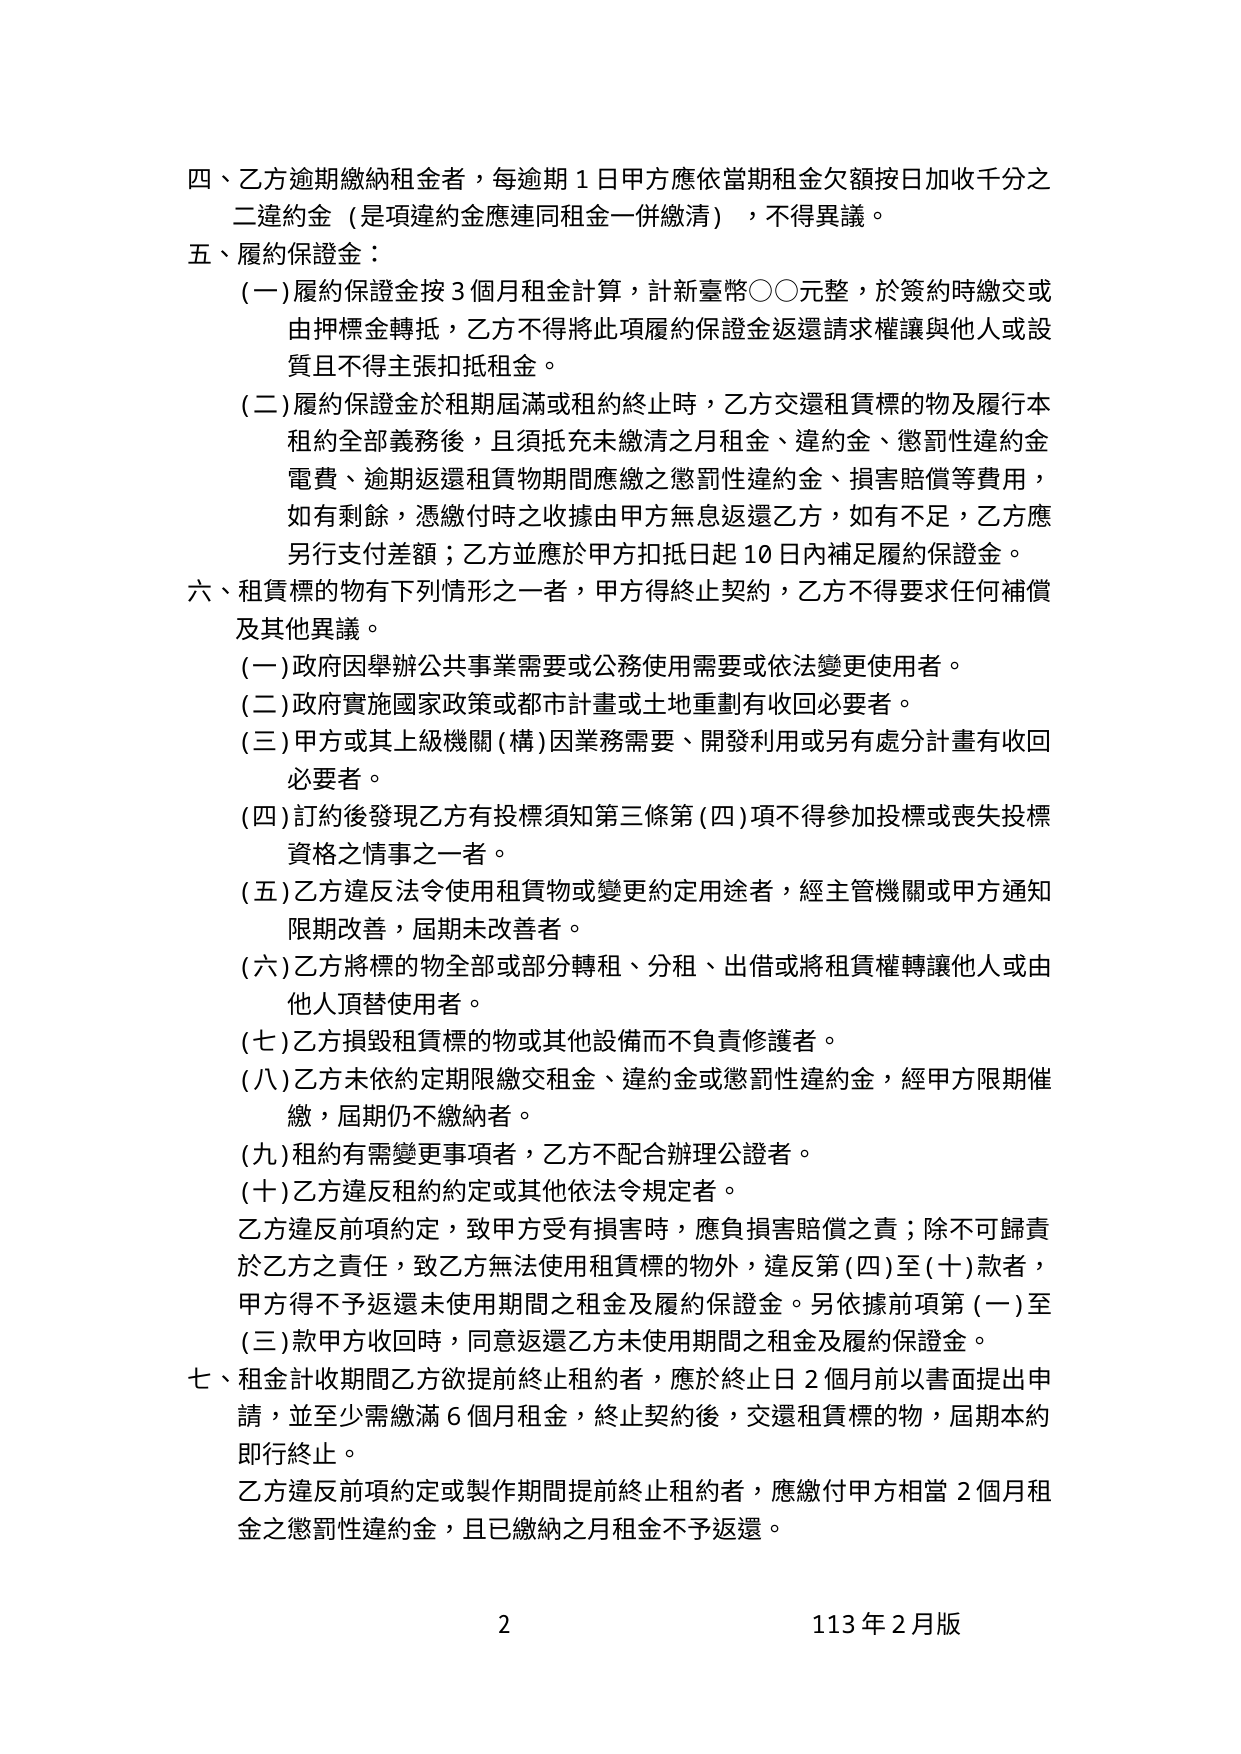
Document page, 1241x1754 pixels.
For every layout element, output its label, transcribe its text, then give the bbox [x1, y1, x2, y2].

text (二)政府實施國家政策或都市計畫或土地重劃有收回必要者。 [237, 683, 1053, 721]
text (七)乙方損毀租賃標的物或其他設備而不負責修護者。 [237, 1021, 1053, 1058]
text (九)租約有需變更事項者，乙方不配合辦理公證者。 [237, 1133, 1053, 1171]
text (三)甲方或其上級機關(構)因業務需要、開發利用或另有處分計畫有收回必要者。 [237, 721, 1053, 796]
text (十)乙方違反租約約定或其他依法令規定者。 [237, 1171, 1053, 1208]
text (二)履約保證金於租期屆滿或租約終止時，乙方交還租賃標的物及履行本租約全部義務後，且須抵充未繳清之月租金、違約金、懲罰性違約金、電費、逾期返還租賃物期間應繳之懲罰性違約金、損害賠償等費用，如有剩餘，憑繳付時之收據由甲方無息返還乙方，如有不足，乙方應另行支付差額；乙方並應於甲方扣抵日起10日內補足履約保證金。 [237, 383, 1053, 571]
text 四、乙方逾期繳納租金者，每逾期1日甲方應依當期租金欠額按日加收千分之二違約金 (是項違約金應連同租金一併繳清) ，不得異議。 [187, 158, 1053, 233]
text (四)訂約後發現乙方有投標須知第三條第(四)項不得參加投標或喪失投標資格之情事之一者。 [237, 796, 1053, 871]
text 乙方違反前項約定或製作期間提前終止租約者，應繳付甲方相當2個月租金之懲罰性違約金，且已繳納之月租金不予返還。 [237, 1471, 1053, 1546]
text (八)乙方未依約定期限繳交租金、違約金或懲罰性違約金，經甲方限期催繳，屆期仍不繳納者。 [237, 1058, 1053, 1133]
text 六、租賃標的物有下列情形之一者，甲方得終止契約，乙方不得要求任何補償及其他異議。 [187, 571, 1053, 646]
text 乙方違反前項約定，致甲方受有損害時，應負損害賠償之責；除不可歸責於乙方之責任，致乙方無法使用租賃標的物外，違反第(四)至(十)款者，甲方得不予返還未使用期間之租金及履約保證金。另依據前項第(一)至(三)款甲方收回時，同意返還乙方未使用期間之租金及履約保證金。 [237, 1208, 1053, 1358]
text (五)乙方違反法令使用租賃物或變更約定用途者，經主管機關或甲方通知限期改善，屆期未改善者。 [237, 871, 1053, 946]
text (一)履約保證金按3個月租金計算，計新臺幣○○元整，於簽約時繳交或由押標金轉抵，乙方不得將此項履約保證金返還請求權讓與他人或設質且不得主張扣抵租金。 [237, 271, 1053, 383]
text 五、履約保證金： [187, 233, 1053, 271]
text 七、租金計收期間乙方欲提前終止租約者，應於終止日2個月前以書面提出申請，並至少需繳滿6個月租金，終止契約後，交還租賃標的物，屆期本約即行終止。 [187, 1358, 1053, 1471]
text (六)乙方將標的物全部或部分轉租、分租、出借或將租賃權轉讓他人或由他人頂替使用者。 [237, 946, 1053, 1021]
text (一)政府因舉辦公共事業需要或公務使用需要或依法變更使用者。 [237, 646, 1053, 683]
